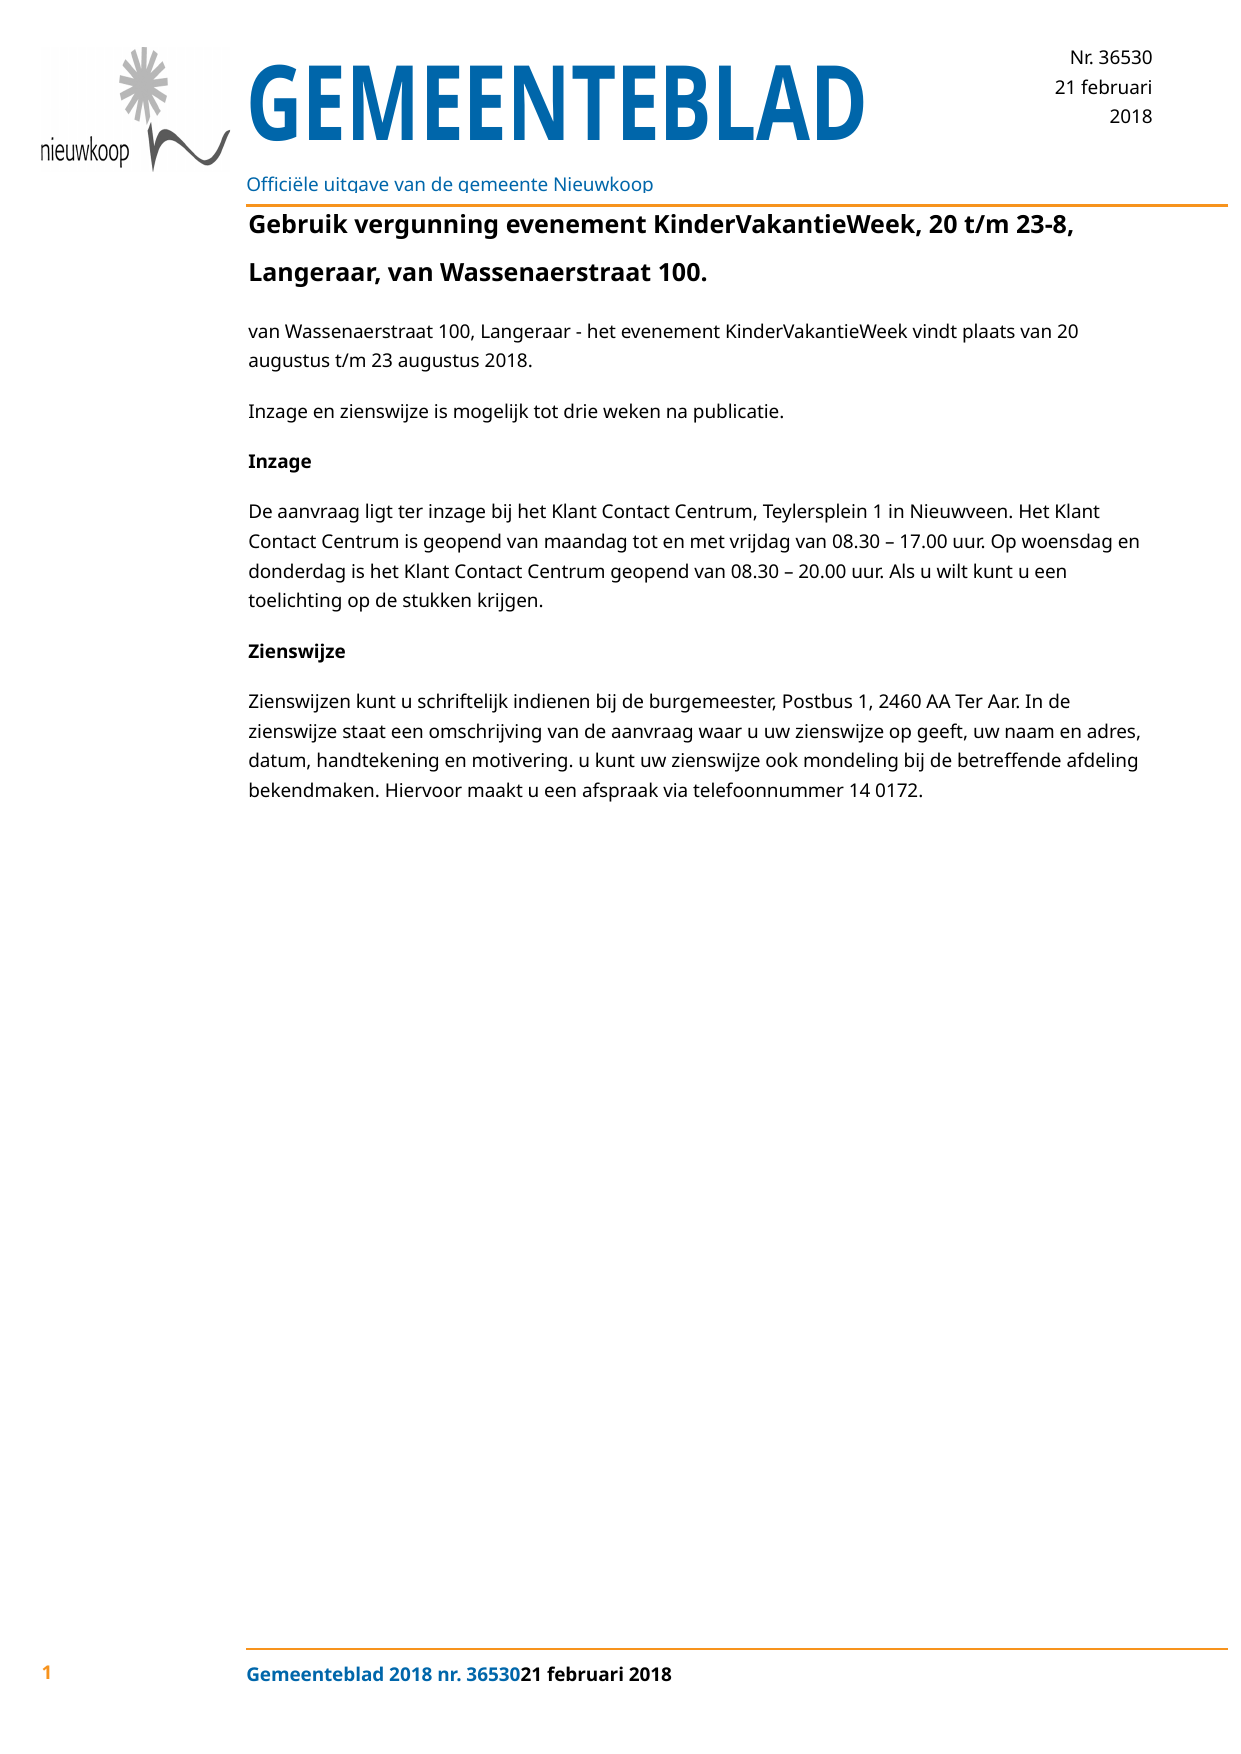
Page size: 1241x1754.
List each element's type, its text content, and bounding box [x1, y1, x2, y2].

text Zienswijze [248, 638, 1152, 664]
text Inzage en zienswijze is mogelijk tot drie weken na publicatie. [248, 398, 1152, 424]
text Zienswijzen kunt u schriftelijk indienen bij de burgemeester, Postbus 1, 2460 AA Ter Aar. In de zienswijze staat een omschrijving van de aanvraag waar u uw zienswijze op geeft, uw naam en adres, datum, handtekening en motivering. u kunt uw zienswijze ook mondeling bij de betreffende afdeling bekendmaken. Hiervoor maakt u een afspraak via telefoonnummer 14 0172. [248, 688, 1152, 803]
text Gebruik vergunning evenement KinderVakantieWeek, 20 t/m 23-8, Langeraar, van Wassenaerstraat 100. [248, 207, 1152, 288]
text van Wassenaerstraat 100, Langeraar - het evenement KinderVakantieWeek vindt plaats van 20 augustus t/m 23 augustus 2018. [248, 318, 1152, 373]
picture [41, 47, 231, 172]
text De aanvraag ligt ter inzage bij het Klant Contact Centrum, Teylersplein 1 in Nieuwveen. Het Klant Contact Centrum is geopend van maandag tot en met vrijdag van 08.30 – 17.00 uur. Op woensdag en donderdag is het Klant Contact Centrum geopend van 08.30 – 20.00 uur. Als u wilt kunt u een toelichting op de stukken krijgen. [248, 499, 1152, 613]
text Inzage [248, 448, 1152, 474]
